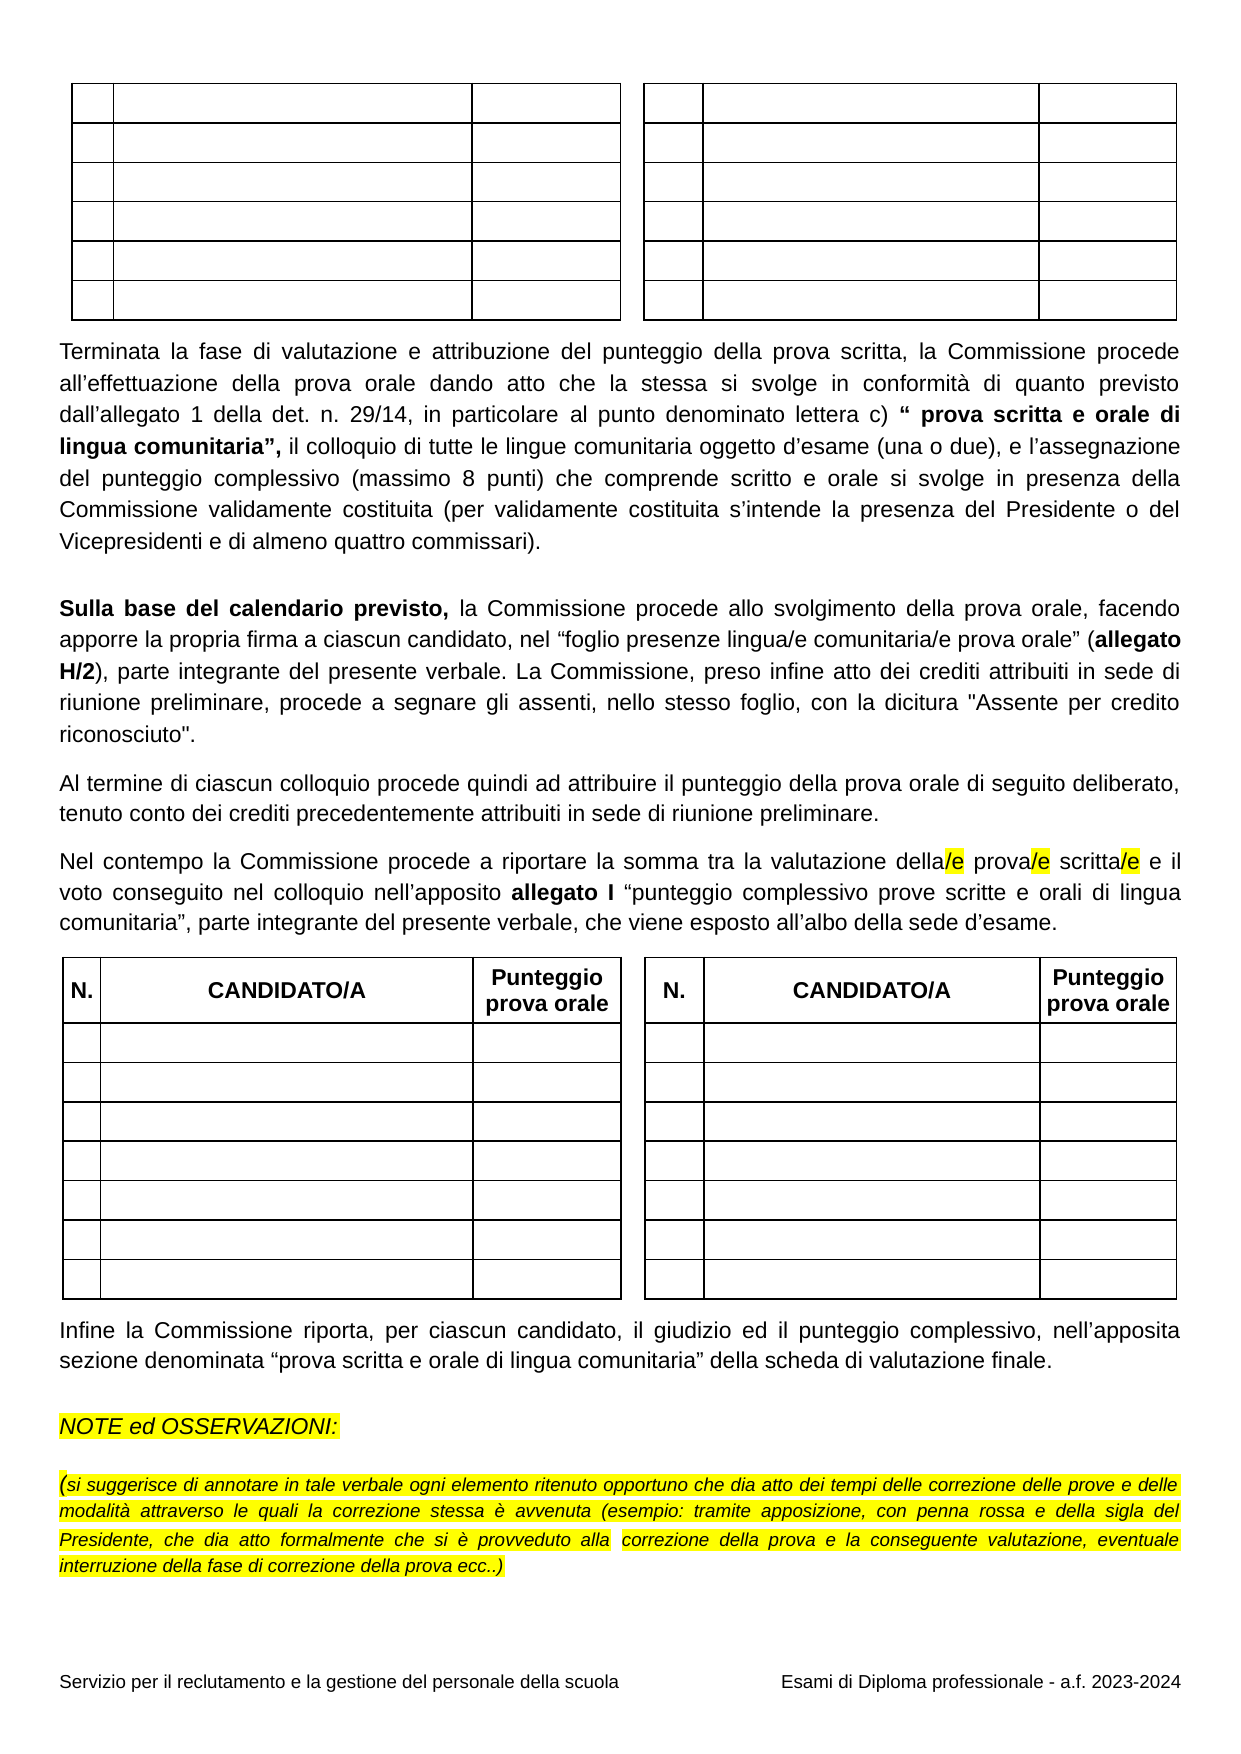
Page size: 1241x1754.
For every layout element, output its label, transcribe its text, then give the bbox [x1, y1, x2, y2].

table_cell [622, 1180, 644, 1219]
text Nel contempo la Commissione procede a riportare la somma tra la valutazione della/e prova/e scritta/e e il voto conseguito nel colloquio nell’apposito allegato I “punteggio complessivo prove scritte e orali di lingua comunitaria”, parte integrante del presente verbale, che viene esposto all’albo della sede d’esame. [59, 848, 1181, 935]
table_cell [114, 163, 471, 201]
table_cell [645, 84, 702, 122]
table_cell [705, 1181, 1039, 1219]
table_cell [704, 163, 1038, 201]
table_cell [474, 1103, 620, 1140]
table_cell [64, 1024, 100, 1062]
table_cell [73, 281, 113, 319]
table_cell [622, 1219, 644, 1258]
table_cell [474, 1024, 620, 1062]
table_cell [474, 1221, 620, 1258]
table_cell [474, 1142, 620, 1180]
table_cell [1041, 1063, 1176, 1101]
table_cell [646, 1142, 703, 1180]
table_cell [646, 1103, 703, 1140]
table_cell [622, 1259, 644, 1298]
table_cell [1040, 242, 1176, 279]
table_cell [621, 240, 643, 279]
table_cell [101, 1103, 472, 1140]
table_cell [1040, 124, 1176, 161]
table_cell [64, 1103, 100, 1140]
table_header CANDIDATO/A [705, 958, 1039, 1022]
table_cell [114, 124, 471, 161]
table_cell [621, 201, 643, 240]
text Infine la Commissione riporta, per ciascun candidato, il giudizio ed il punteggio complessivo, nell’apposita sezione denominata “prova scritta e orale di lingua comunitaria” della scheda di valutazione finale. [59, 1317, 1181, 1374]
table_cell [1040, 202, 1176, 240]
table_cell [101, 1260, 472, 1298]
table_cell [705, 1260, 1039, 1298]
table_cell [622, 1101, 644, 1140]
table_cell [73, 242, 113, 279]
table_cell [101, 1221, 472, 1258]
table_cell [473, 281, 620, 319]
table_cell [621, 122, 643, 161]
table_header Punteggio prova orale [1041, 958, 1176, 1022]
table_cell [704, 84, 1038, 122]
table_cell [1041, 1142, 1176, 1180]
table_cell [64, 1260, 100, 1298]
table_cell [622, 1140, 644, 1180]
table_cell [646, 1024, 703, 1062]
table_cell [645, 202, 702, 240]
table_cell [473, 84, 620, 122]
table_cell [704, 202, 1038, 240]
table_cell [622, 1062, 644, 1101]
table_cell [101, 1181, 472, 1219]
table_cell [64, 1221, 100, 1258]
text NOTE ed OSSERVAZIONI: [59, 1413, 1181, 1439]
table_cell [645, 242, 702, 279]
table_cell [1040, 281, 1176, 319]
table_cell [114, 281, 471, 319]
table_cell [705, 1103, 1039, 1140]
table_cell [621, 83, 643, 122]
table_cell [1041, 1103, 1176, 1140]
table_cell [101, 1024, 472, 1062]
table_cell [474, 1260, 620, 1298]
text Al termine di ciascun colloquio procede quindi ad attribuire il punteggio della prova orale di seguito deliberato, tenuto conto dei crediti precedentemente attribuiti in sede di riunione preliminare. [59, 770, 1181, 827]
table_cell [474, 1181, 620, 1219]
table_cell [704, 281, 1038, 319]
table_cell [73, 84, 113, 122]
table_cell [473, 242, 620, 279]
table_cell [646, 1260, 703, 1298]
table_cell [621, 161, 643, 201]
table_header CANDIDATO/A [101, 958, 472, 1022]
table_cell [1040, 84, 1176, 122]
table_cell [645, 124, 702, 161]
table_cell [114, 202, 471, 240]
table_cell [64, 1063, 100, 1101]
table_cell [704, 242, 1038, 279]
table_cell [705, 1142, 1039, 1180]
table_cell [645, 163, 702, 201]
table_cell [101, 1142, 472, 1180]
table_cell [645, 281, 702, 319]
table_cell [621, 280, 643, 319]
text (si suggerisce di annotare in tale verbale ogni elemento ritenuto opportuno che dia atto dei tempi delle correzione delle prove e delle modalità attraverso le quali la correzione stessa è avvenuta (esempio: tramite apposizione, con penna rossa e della sigla del Presidente, che dia atto formalmente che si è provveduto alla correzione della prova e la conseguente valutazione, eventuale interruzione della fase di correzione della prova ecc..) [59, 1470, 1181, 1577]
text Terminata la fase di valutazione e attribuzione del punteggio della prova scritta, la Commissione procede all’effettuazione della prova orale dando atto che la stessa si svolge in conformità di quanto previsto dall’allegato 1 della det. n. 29/14, in particolare al punto denominato lettera c) “ prova scritta e orale di lingua comunitaria”, il colloquio di tutte le lingue comunitaria oggetto d’esame (una o due), e l’assegnazione del punteggio complessivo (massimo 8 punti) che comprende scritto e orale si svolge in presenza della Commissione validamente costituita (per validamente costituita s’intende la presenza del Presidente o del Vicepresidenti e di almeno quattro commissari). [59, 338, 1181, 554]
table_header N. [64, 958, 100, 1022]
table_cell [473, 124, 620, 161]
table_cell [101, 1063, 472, 1101]
table_header N. [646, 958, 703, 1022]
table_cell [704, 124, 1038, 161]
table_cell [473, 163, 620, 201]
table_cell [473, 202, 620, 240]
table_header [622, 957, 644, 1022]
table_cell [622, 1022, 644, 1062]
table_cell [646, 1221, 703, 1258]
text Sulla base del calendario previsto, la Commissione procede allo svolgimento della prova orale, facendo apporre la propria firma a ciascun candidato, nel “foglio presenze lingua/e comunitaria/e prova orale” (allegato H/2), parte integrante del presente verbale. La Commissione, preso infine atto dei crediti attribuiti in sede di riunione preliminare, procede a segnare gli assenti, nello stesso foglio, con la dicitura "Assente per credito riconosciuto". [59, 594, 1181, 747]
table_cell [1041, 1221, 1176, 1258]
table_cell [73, 124, 113, 161]
table_header Punteggio prova orale [474, 958, 620, 1022]
table_cell [646, 1181, 703, 1219]
table_cell [705, 1024, 1039, 1062]
table_cell [64, 1181, 100, 1219]
table_cell [1040, 163, 1176, 201]
table_cell [73, 163, 113, 201]
table_cell [1041, 1024, 1176, 1062]
table_cell [114, 84, 471, 122]
table_cell [73, 202, 113, 240]
table_cell [1041, 1260, 1176, 1298]
table_cell [114, 242, 471, 279]
table_cell [646, 1063, 703, 1101]
table_cell [474, 1063, 620, 1101]
table_cell [705, 1221, 1039, 1258]
table_cell [1041, 1181, 1176, 1219]
table_cell [705, 1063, 1039, 1101]
table_cell [64, 1142, 100, 1180]
